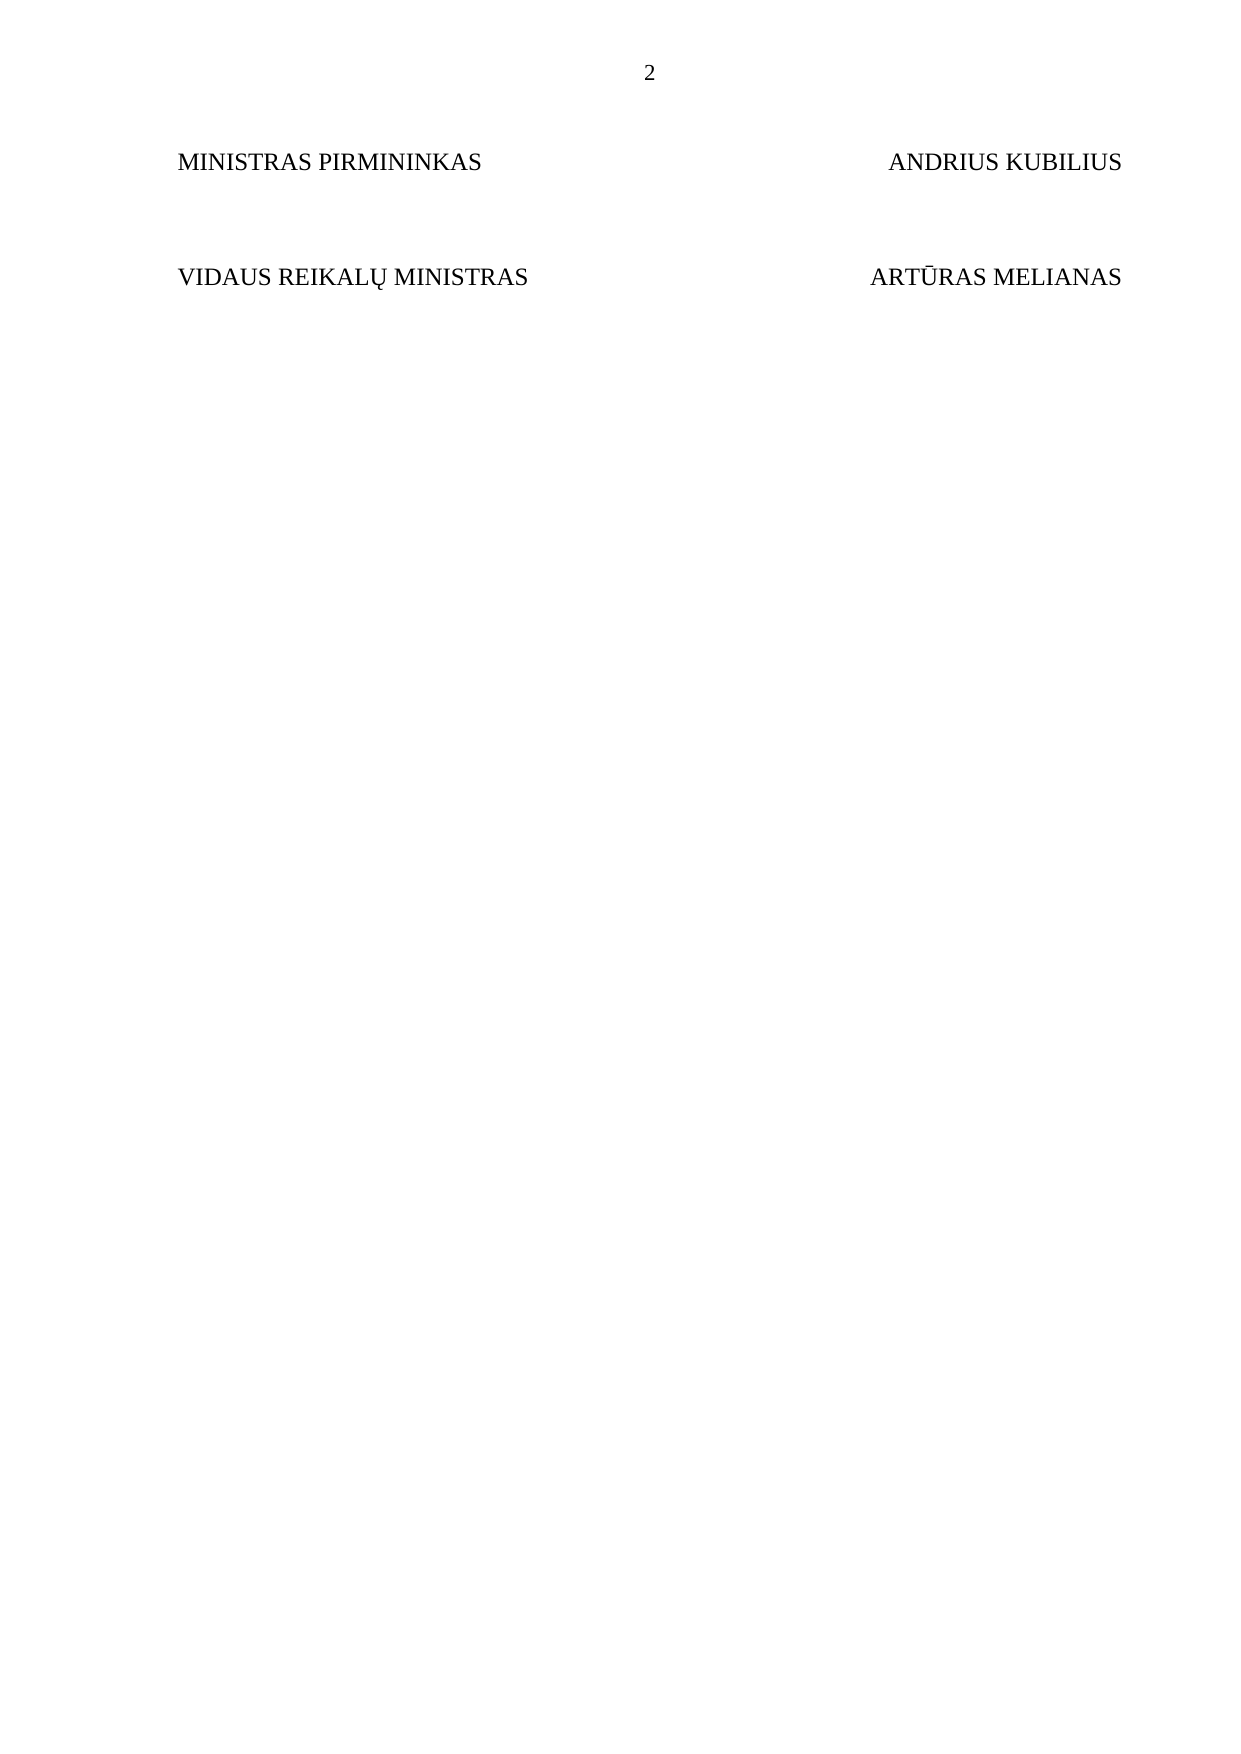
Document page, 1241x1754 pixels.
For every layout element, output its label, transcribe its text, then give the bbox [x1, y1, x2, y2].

text MINISTRAS PIRMININKAS ANDRIUS KUBILIUS [177, 147, 1122, 176]
text VIDAUS REIKALŲ MINISTRAS ARTŪRAS MELIANAS [177, 262, 1122, 291]
